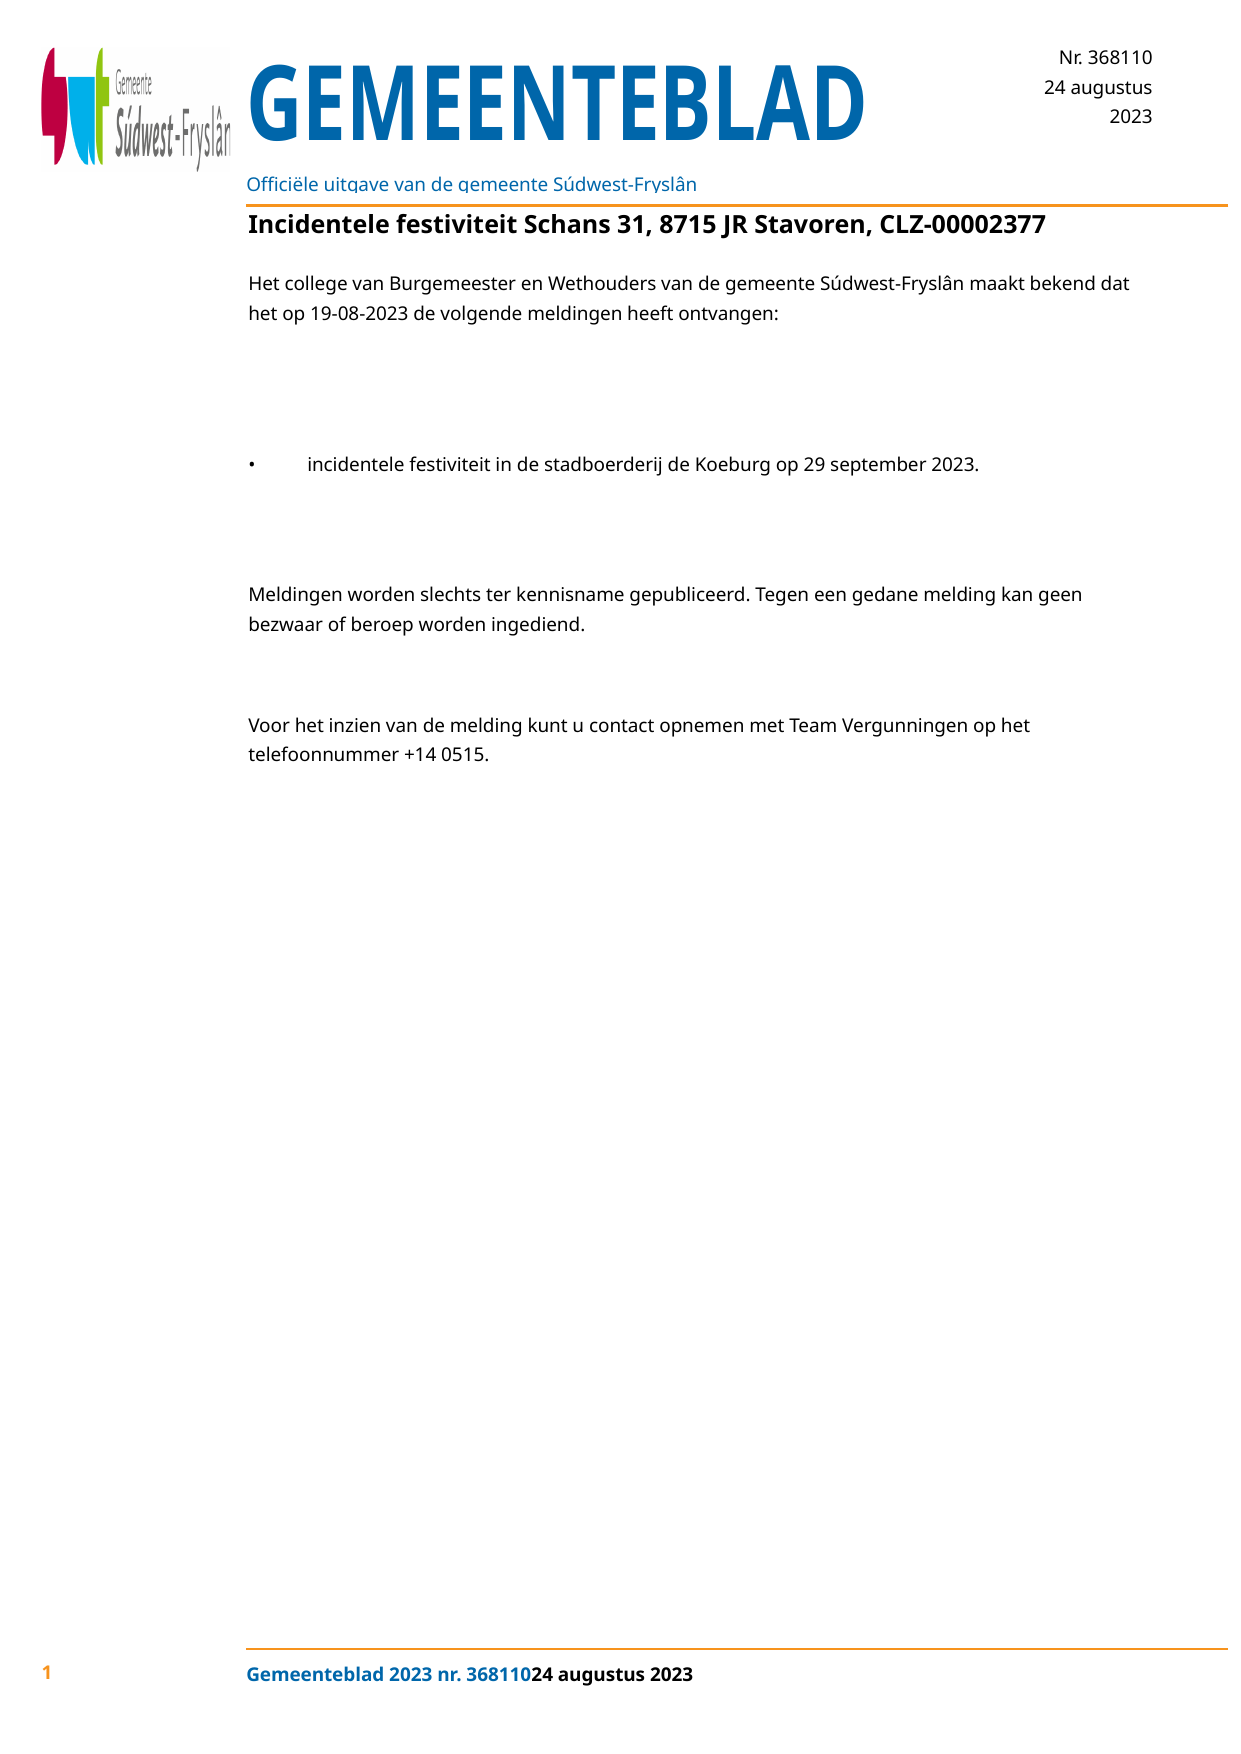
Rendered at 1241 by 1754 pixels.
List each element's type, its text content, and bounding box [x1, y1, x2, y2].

list incidentele festiviteit in de stadboerderij de Koeburg op 29 september 2023. [248, 451, 1152, 477]
picture [41, 47, 231, 172]
text Meldingen worden slechts ter kennisname gepubliceerd. Tegen een gedane melding kan geen bezwaar of beroep worden ingediend. [248, 582, 1152, 637]
text Het college van Burgemeester en Wethouders van de gemeente Súdwest-Fryslân maakt bekend dat het op 19-08-2023 de volgende meldingen heeft ontvangen: [248, 270, 1152, 326]
text Incidentele festiviteit Schans 31, 8715 JR Stavoren, CLZ-00002377 [248, 207, 1152, 241]
text Voor het inzien van de melding kunt u contact opnemen met Team Vergunningen op het telefoonnummer +14 0515. [248, 712, 1152, 767]
